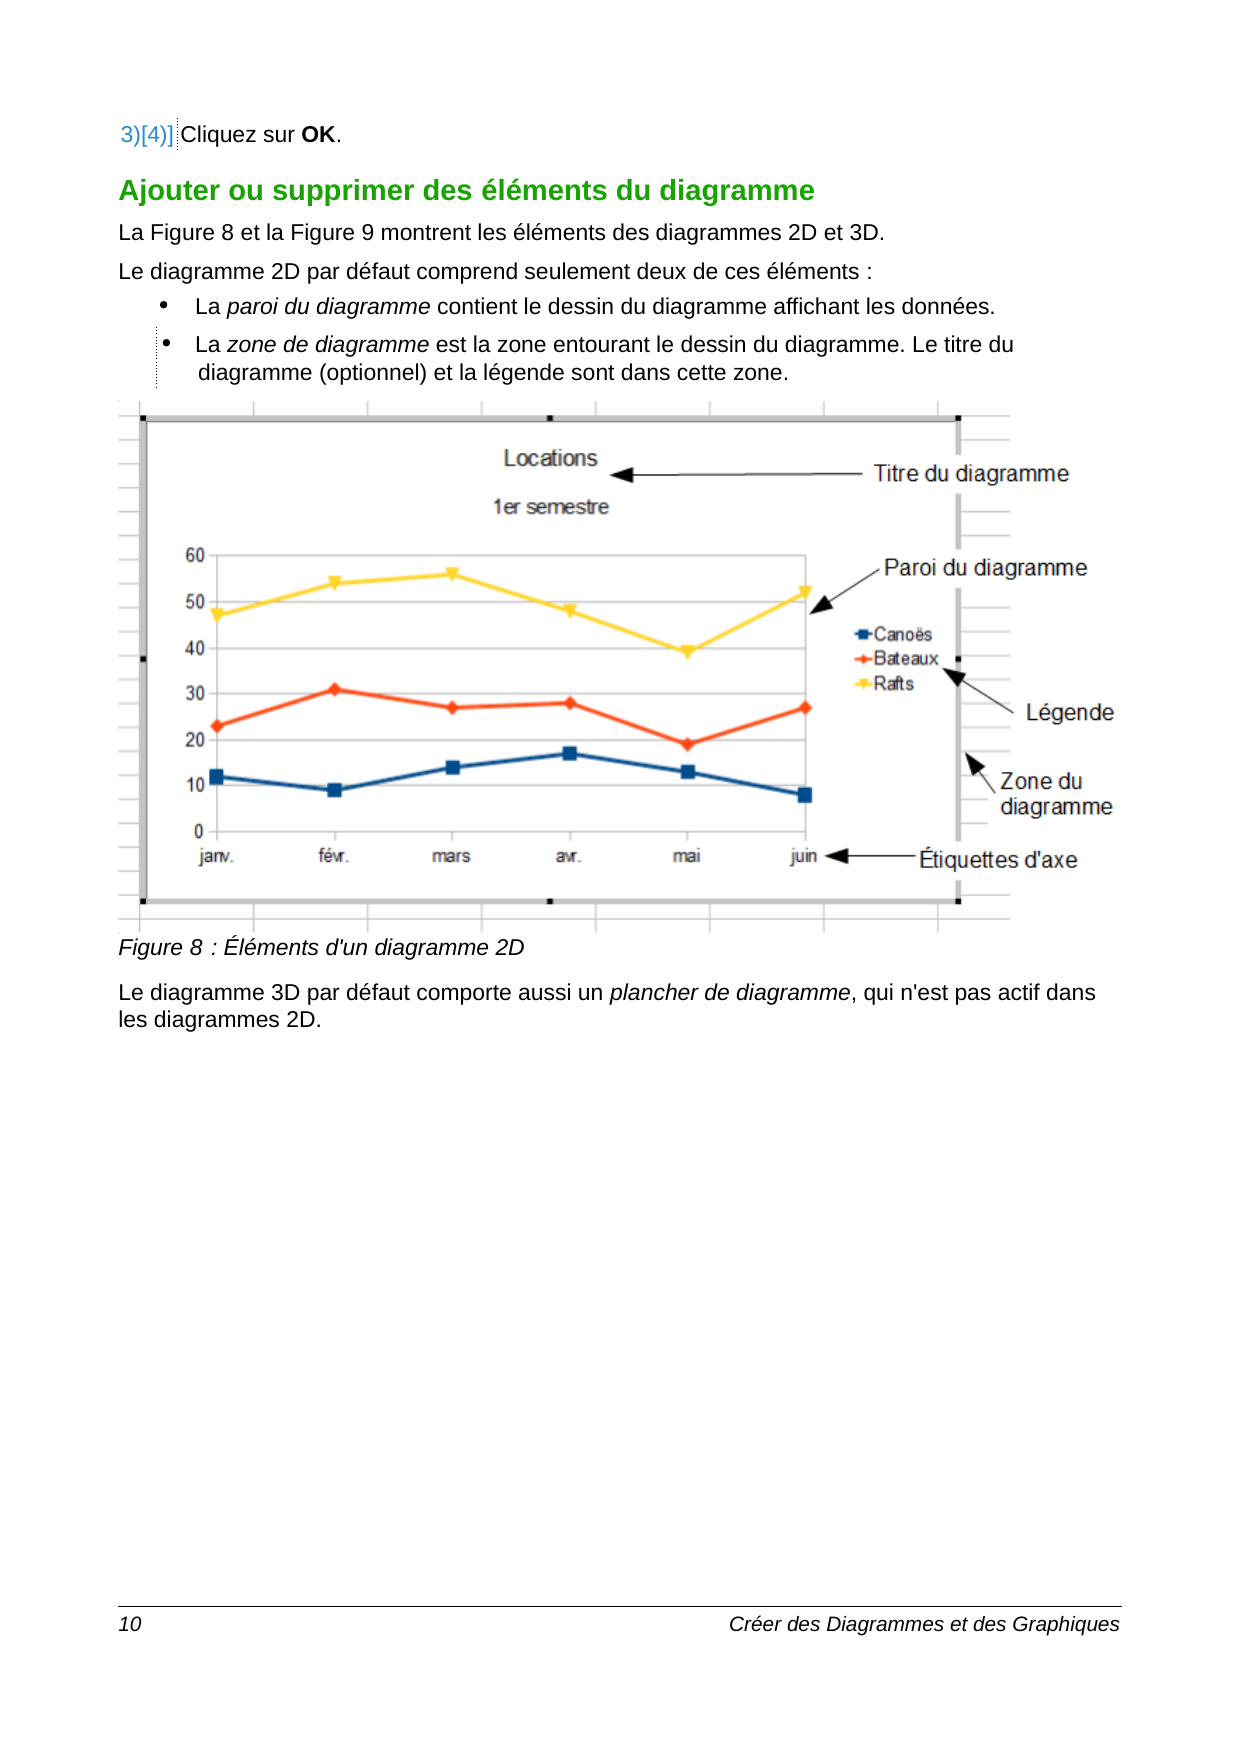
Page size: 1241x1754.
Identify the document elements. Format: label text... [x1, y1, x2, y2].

text Le diagramme 3D par défaut comporte aussi un plancher de diagramme, qui n'est pas actif dans les diagrammes 2D. [118, 979, 1122, 1032]
text Figure 8 : Éléments d'un diagramme 2D [118, 934, 1122, 960]
picture [118, 400, 1123, 934]
text La Figure 8 et la Figure 9 montrent les éléments des diagrammes 2D et 3D. [118, 219, 1122, 246]
list La paroi du diagramme contient le dessin du diagramme affichant les données. [156, 291, 1122, 320]
list Le diagramme 2D par défaut comprend seulement deux de ces éléments : [118, 258, 1122, 284]
list Cliquez sur OK. [177, 118, 1122, 150]
subtitle Ajouter ou supprimer des éléments du diagramme [118, 173, 1122, 207]
list La zone de diagramme est la zone entourant le dessin du diagramme. Le titre du diagramme (optionnel) et la légende sont dans cette zone. [156, 326, 1122, 388]
